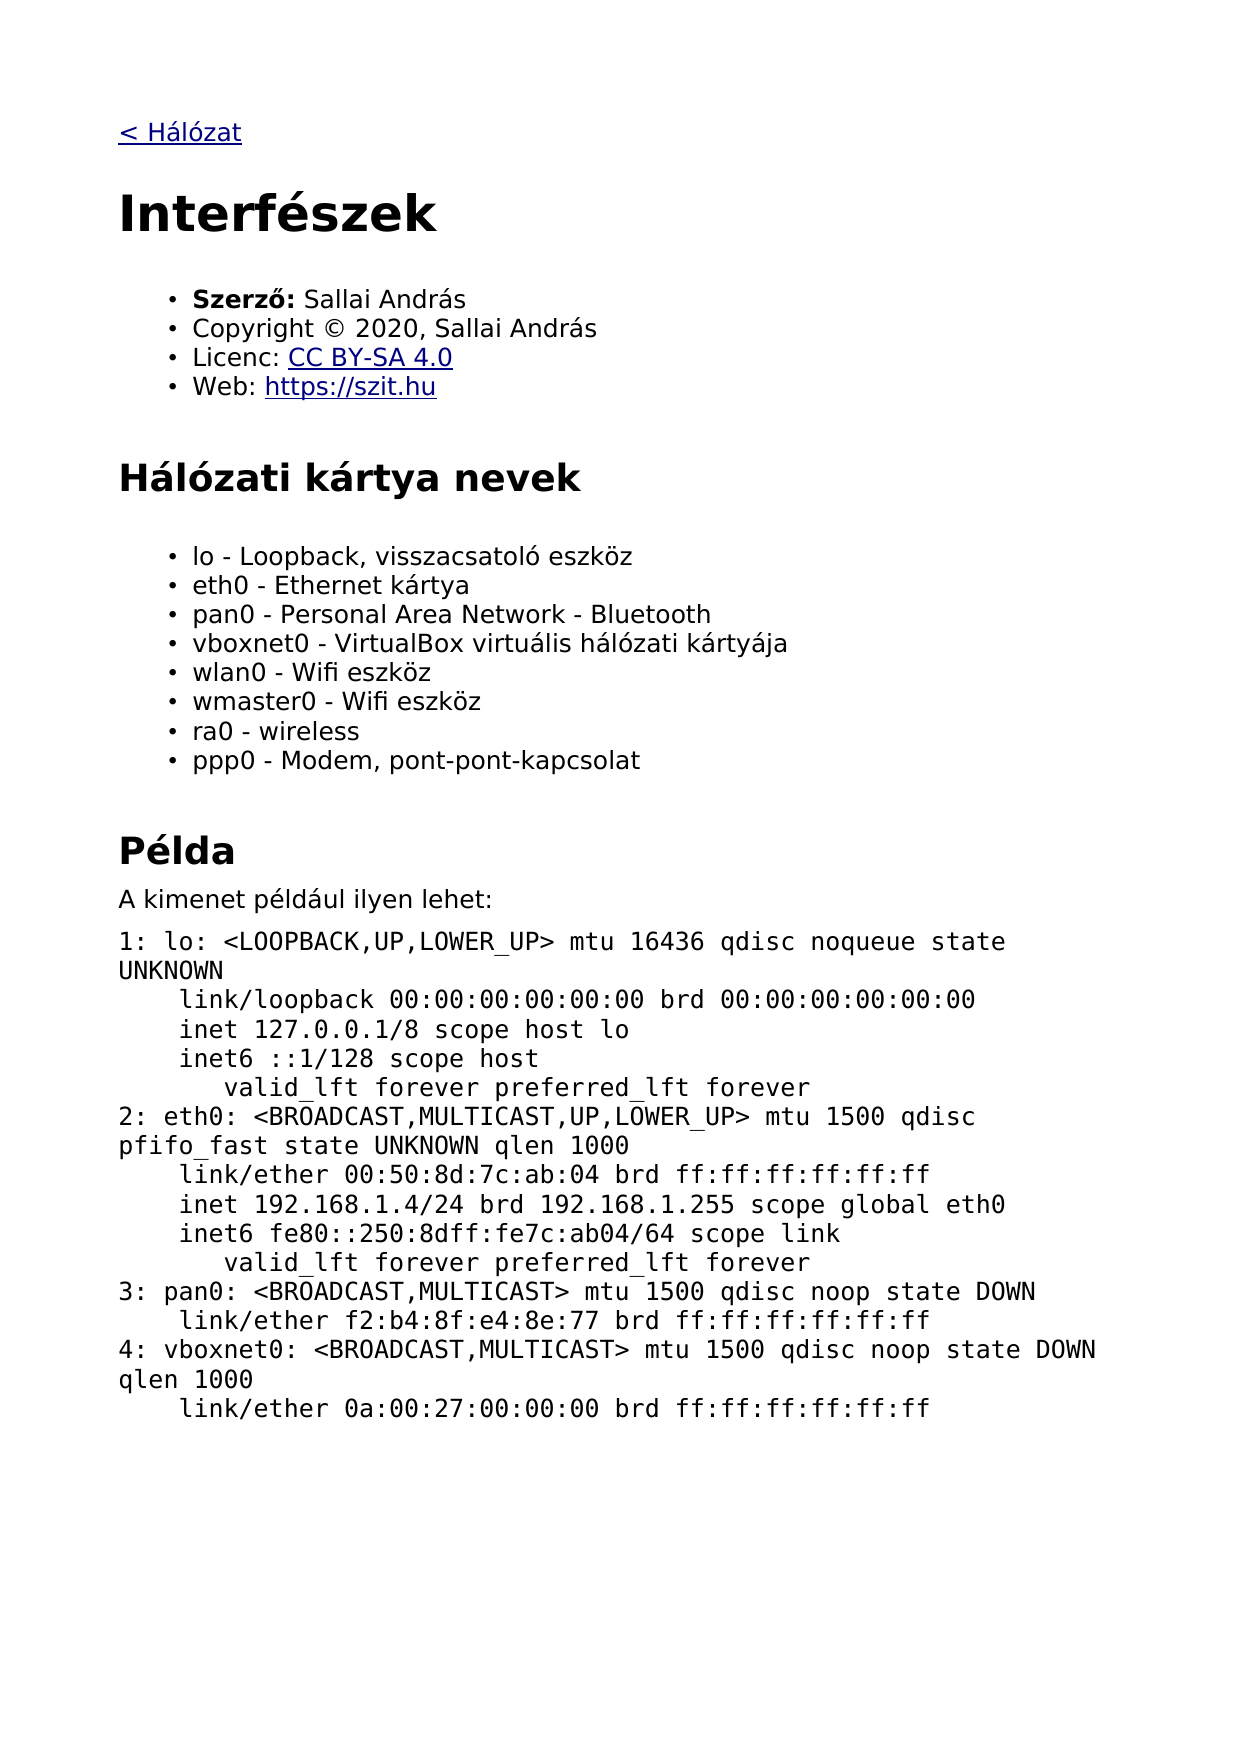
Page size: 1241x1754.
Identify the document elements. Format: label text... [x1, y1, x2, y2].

list ra0 - wireless [177, 717, 1122, 746]
list Copyright © 2020, Sallai András [177, 314, 1122, 343]
list ppp0 - Modem, pont-pont-kapcsolat [177, 746, 1122, 775]
list wmaster0 - Wifi eszköz [177, 688, 1122, 717]
list wlan0 - Wifi eszköz [177, 658, 1122, 688]
text 1: lo: <LOOPBACK,UP,LOWER_UP> mtu 16436 qdisc noqueue state UNKNOWN link/loopback 00:00:00:00:00:00 brd 00:00:00:00:00:00 inet 127.0.0.1/8 scope host lo inet6 ::1/128 scope host valid_lft forever preferred_lft forever 2: eth0: <BROADCAST,MULTICAST,UP,LOWER_UP> mtu 1500 qdisc pfifo_fast state UNKNOWN qlen 1000 link/ether 00:50:8d:7c:ab:04 brd ff:ff:ff:ff:ff:ff inet 192.168.1.4/24 brd 192.168.1.255 scope global eth0 inet6 fe80::250:8dff:fe7c:ab04/64 scope link valid_lft forever preferred_lft forever 3: pan0: <BROADCAST,MULTICAST> mtu 1500 qdisc noop state DOWN link/ether f2:b4:8f:e4:8e:77 brd ff:ff:ff:ff:ff:ff 4: vboxnet0: <BROADCAST,MULTICAST> mtu 1500 qdisc noop state DOWN qlen 1000 link/ether 0a:00:27:00:00:00 brd ff:ff:ff:ff:ff:ff [118, 927, 1122, 1423]
list lo - Loopback, visszacsatoló eszköz [177, 542, 1122, 571]
list Web: https://szit.hu [177, 372, 1122, 402]
text < Hálózat [118, 118, 1122, 147]
subtitle Interfészek [118, 185, 1122, 243]
text A kimenet például ilyen lehet: [118, 886, 1122, 915]
list Szerző: Sallai András [177, 285, 1122, 314]
list vboxnet0 - VirtualBox virtuális hálózati kártyája [177, 629, 1122, 658]
subtitle Példa [118, 829, 1122, 873]
list Licenc: CC BY-SA 4.0 [177, 343, 1122, 372]
list pan0 - Personal Area Network - Bluetooth [177, 600, 1122, 629]
subtitle Hálózati kártya nevek [118, 456, 1122, 500]
list eth0 - Ethernet kártya [177, 571, 1122, 600]
